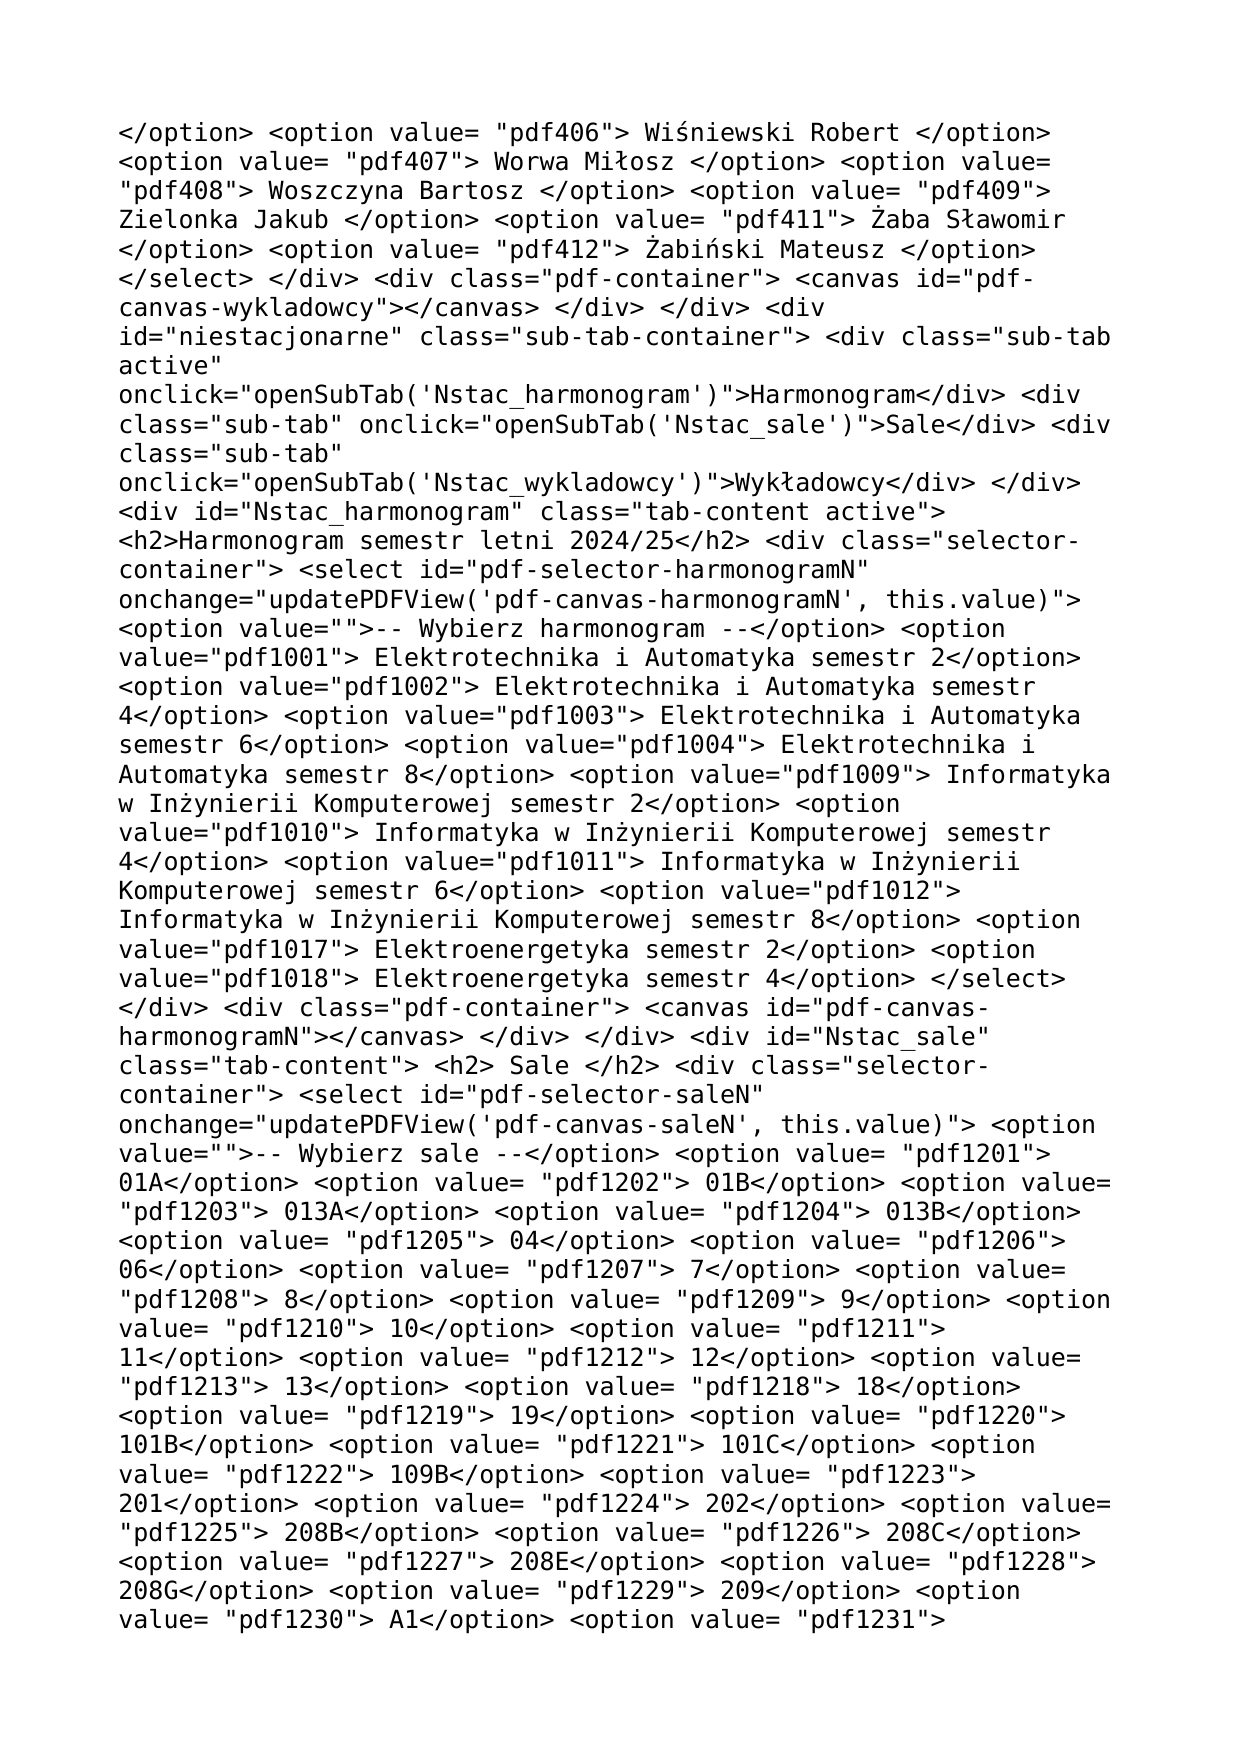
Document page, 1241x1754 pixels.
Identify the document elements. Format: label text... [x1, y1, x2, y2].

text </option> <option value= "pdf406"> Wiśniewski Robert </option> <option value= "pdf407"> Worwa Miłosz </option> <option value= "pdf408"> Woszczyna Bartosz </option> <option value= "pdf409"> Zielonka Jakub </option> <option value= "pdf411"> Żaba Sławomir </option> <option value= "pdf412"> Żabiński Mateusz </option> </select> </div> <div class="pdf-container"> <canvas id="pdf-canvas-wykladowcy"></canvas> </div> </div> <div id="niestacjonarne" class="sub-tab-container"> <div class="sub-tab active" onclick="openSubTab('Nstac_harmonogram')">Harmonogram</div> <div class="sub-tab" onclick="openSubTab('Nstac_sale')">Sale</div> <div class="sub-tab" onclick="openSubTab('Nstac_wykladowcy')">Wykładowcy</div> </div> <div id="Nstac_harmonogram" class="tab-content active"> <h2>Harmonogram semestr letni 2024/25</h2> <div class="selector-container"> <select id="pdf-selector-harmonogramN" onchange="updatePDFView('pdf-canvas-harmonogramN', this.value)"> <option value="">-- Wybierz harmonogram --</option> <option value="pdf1001"> Elektrotechnika i Automatyka semestr 2</option> <option value="pdf1002"> Elektrotechnika i Automatyka semestr 4</option> <option value="pdf1003"> Elektrotechnika i Automatyka semestr 6</option> <option value="pdf1004"> Elektrotechnika i Automatyka semestr 8</option> <option value="pdf1009"> Informatyka w Inżynierii Komputerowej semestr 2</option> <option value="pdf1010"> Informatyka w Inżynierii Komputerowej semestr 4</option> <option value="pdf1011"> Informatyka w Inżynierii Komputerowej semestr 6</option> <option value="pdf1012"> Informatyka w Inżynierii Komputerowej semestr 8</option> <option value="pdf1017"> Elektroenergetyka semestr 2</option> <option value="pdf1018"> Elektroenergetyka semestr 4</option> </select> </div> <div class="pdf-container"> <canvas id="pdf-canvas-harmonogramN"></canvas> </div> </div> <div id="Nstac_sale" class="tab-content"> <h2> Sale </h2> <div class="selector-container"> <select id="pdf-selector-saleN" onchange="updatePDFView('pdf-canvas-saleN', this.value)"> <option value="">-- Wybierz sale --</option> <option value= "pdf1201"> 01A</option> <option value= "pdf1202"> 01B</option> <option value= "pdf1203"> 013A</option> <option value= "pdf1204"> 013B</option> <option value= "pdf1205"> 04</option> <option value= "pdf1206"> 06</option> <option value= "pdf1207"> 7</option> <option value= "pdf1208"> 8</option> <option value= "pdf1209"> 9</option> <option value= "pdf1210"> 10</option> <option value= "pdf1211"> 11</option> <option value= "pdf1212"> 12</option> <option value= "pdf1213"> 13</option> <option value= "pdf1218"> 18</option> <option value= "pdf1219"> 19</option> <option value= "pdf1220"> 101B</option> <option value= "pdf1221"> 101C</option> <option value= "pdf1222"> 109B</option> <option value= "pdf1223"> 201</option> <option value= "pdf1224"> 202</option> <option value= "pdf1225"> 208B</option> <option value= "pdf1226"> 208C</option> <option value= "pdf1227"> 208E</option> <option value= "pdf1228"> 208G</option> <option value= "pdf1229"> 209</option> <option value= "pdf1230"> A1</option> <option value= "pdf1231"> [118, 118, 1122, 1635]
